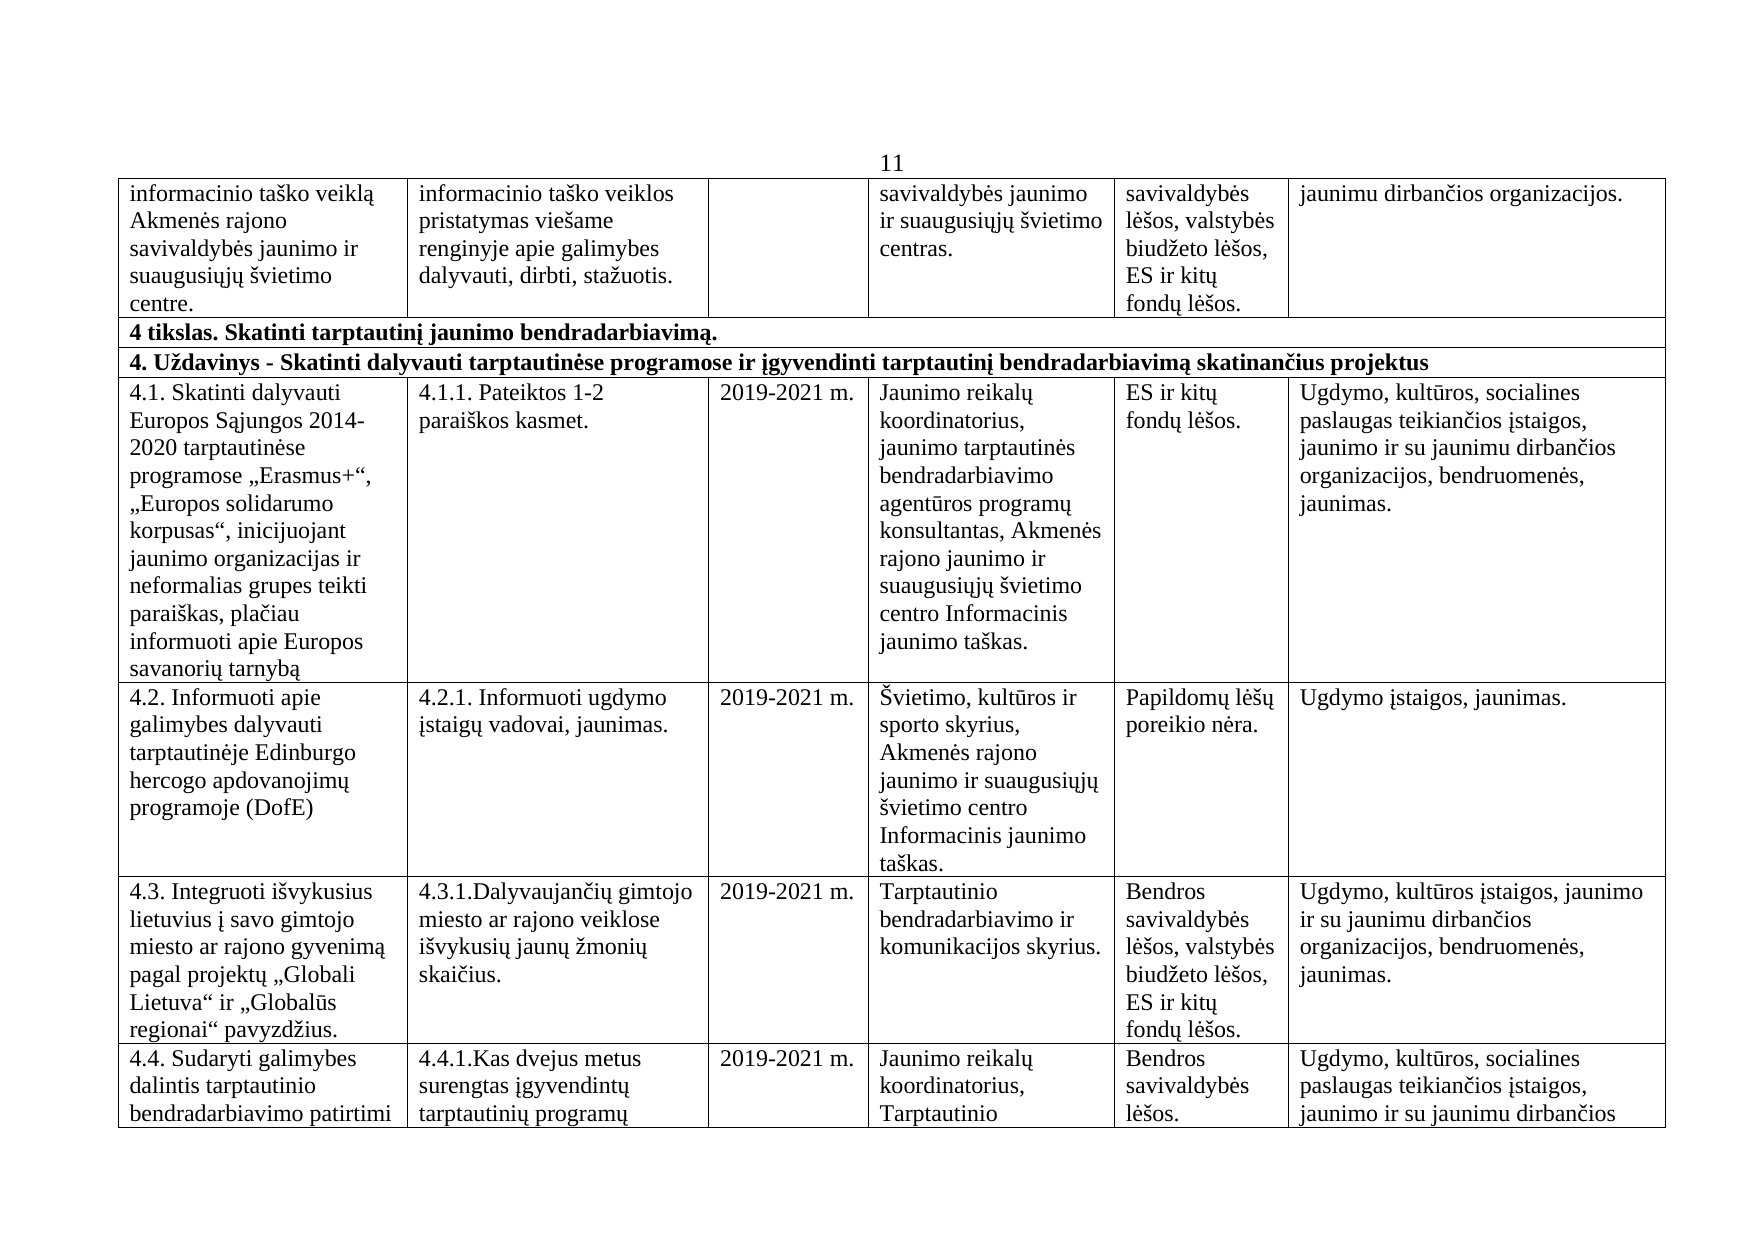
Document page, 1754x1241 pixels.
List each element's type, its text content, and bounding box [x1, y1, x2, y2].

table_cell 4.3.1.Dalyvaujančių gimtojo miesto ar rajono veiklose išvykusių jaunų žmonių skaičius. [408, 877, 708, 1043]
table_cell Bendros savivaldybės lėšos, valstybės biudžeto lėšos, ES ir kitų fondų lėšos. [1115, 877, 1288, 1043]
table_cell 4.2.1. Informuoti ugdymo įstaigų vadovai, jaunimas. [408, 683, 708, 876]
table_cell savivaldybės lėšos, valstybės biudžeto lėšos, ES ir kitų fondų lėšos. [1115, 179, 1288, 317]
table_cell Švietimo, kultūros ir sporto skyrius, Akmenės rajono jaunimo ir suaugusiųjų švietimo centro Informacinis jaunimo taškas. [869, 683, 1114, 876]
table_cell 4.1.1. Pateiktos 1-2 paraiškos kasmet. [408, 378, 708, 682]
table_cell Jaunimo reikalų koordinatorius, Tarptautinio [869, 1044, 1114, 1127]
table_cell informacinio taško veiklos pristatymas viešame renginyje apie galimybes dalyvauti, dirbti, stažuotis. [408, 179, 708, 317]
table_cell 4. Uždavinys - Skatinti dalyvauti tarptautinėse programose ir įgyvendinti tarptautinį bendradarbiavimą skatinančius projektus [119, 348, 1665, 377]
table_cell Tarptautinio bendradarbiavimo ir komunikacijos skyrius. [869, 877, 1114, 1043]
table_cell savivaldybės jaunimo ir suaugusiųjų švietimo centras. [869, 179, 1114, 317]
table_cell 4.2. Informuoti apie galimybes dalyvauti tarptautinėje Edinburgo hercogo apdovanojimų programoje (DofE) [119, 683, 407, 876]
table_cell 2019-2021 m. [709, 1044, 868, 1127]
table_cell 2019-2021 m. [709, 683, 868, 876]
table_cell Ugdymo įstaigos, jaunimas. [1289, 683, 1665, 876]
table_cell Papildomų lėšų poreikio nėra. [1115, 683, 1288, 876]
table_cell ES ir kitų fondų lėšos. [1115, 378, 1288, 682]
table_cell Jaunimo reikalų koordinatorius, jaunimo tarptautinės bendradarbiavimo agentūros programų konsultantas, Akmenės rajono jaunimo ir suaugusiųjų švietimo centro Informacinis jaunimo taškas. [869, 378, 1114, 682]
table_cell Ugdymo, kultūros, socialines paslaugas teikiančios įstaigos, jaunimo ir su jaunimu dirbančios [1289, 1044, 1665, 1127]
table_cell informacinio taško veiklą Akmenės rajono savivaldybės jaunimo ir suaugusiųjų švietimo centre. [119, 179, 407, 317]
table_cell 4.3. Integruoti išvykusius lietuvius į savo gimtojo miesto ar rajono gyvenimą pagal projektų „Globali Lietuva“ ir „Globalūs regionai“ pavyzdžius. [119, 877, 407, 1043]
table_cell 4.4. Sudaryti galimybes dalintis tarptautinio bendradarbiavimo patirtimi [119, 1044, 407, 1127]
table_cell 2019-2021 m. [709, 378, 868, 682]
table_cell 2019-2021 m. [709, 877, 868, 1043]
table_cell Ugdymo, kultūros įstaigos, jaunimo ir su jaunimu dirbančios organizacijos, bendruomenės, jaunimas. [1289, 877, 1665, 1043]
table_cell jaunimu dirbančios organizacijos. [1289, 179, 1665, 317]
table_cell [709, 179, 868, 317]
table_cell 4 tikslas. Skatinti tarptautinį jaunimo bendradarbiavimą. [119, 318, 1665, 347]
table_cell Bendros savivaldybės lėšos. [1115, 1044, 1288, 1127]
table_cell 4.4.1.Kas dvejus metus surengtas įgyvendintų tarptautinių programų [408, 1044, 708, 1127]
table_cell 4.1. Skatinti dalyvauti Europos Sąjungos 2014-2020 tarptautinėse programose „Erasmus+“, „Europos solidarumo korpusas“, inicijuojant jaunimo organizacijas ir neformalias grupes teikti paraiškas, plačiau informuoti apie Europos savanorių tarnybą [119, 378, 407, 682]
table_cell Ugdymo, kultūros, socialines paslaugas teikiančios įstaigos, jaunimo ir su jaunimu dirbančios organizacijos, bendruomenės, jaunimas. [1289, 378, 1665, 682]
